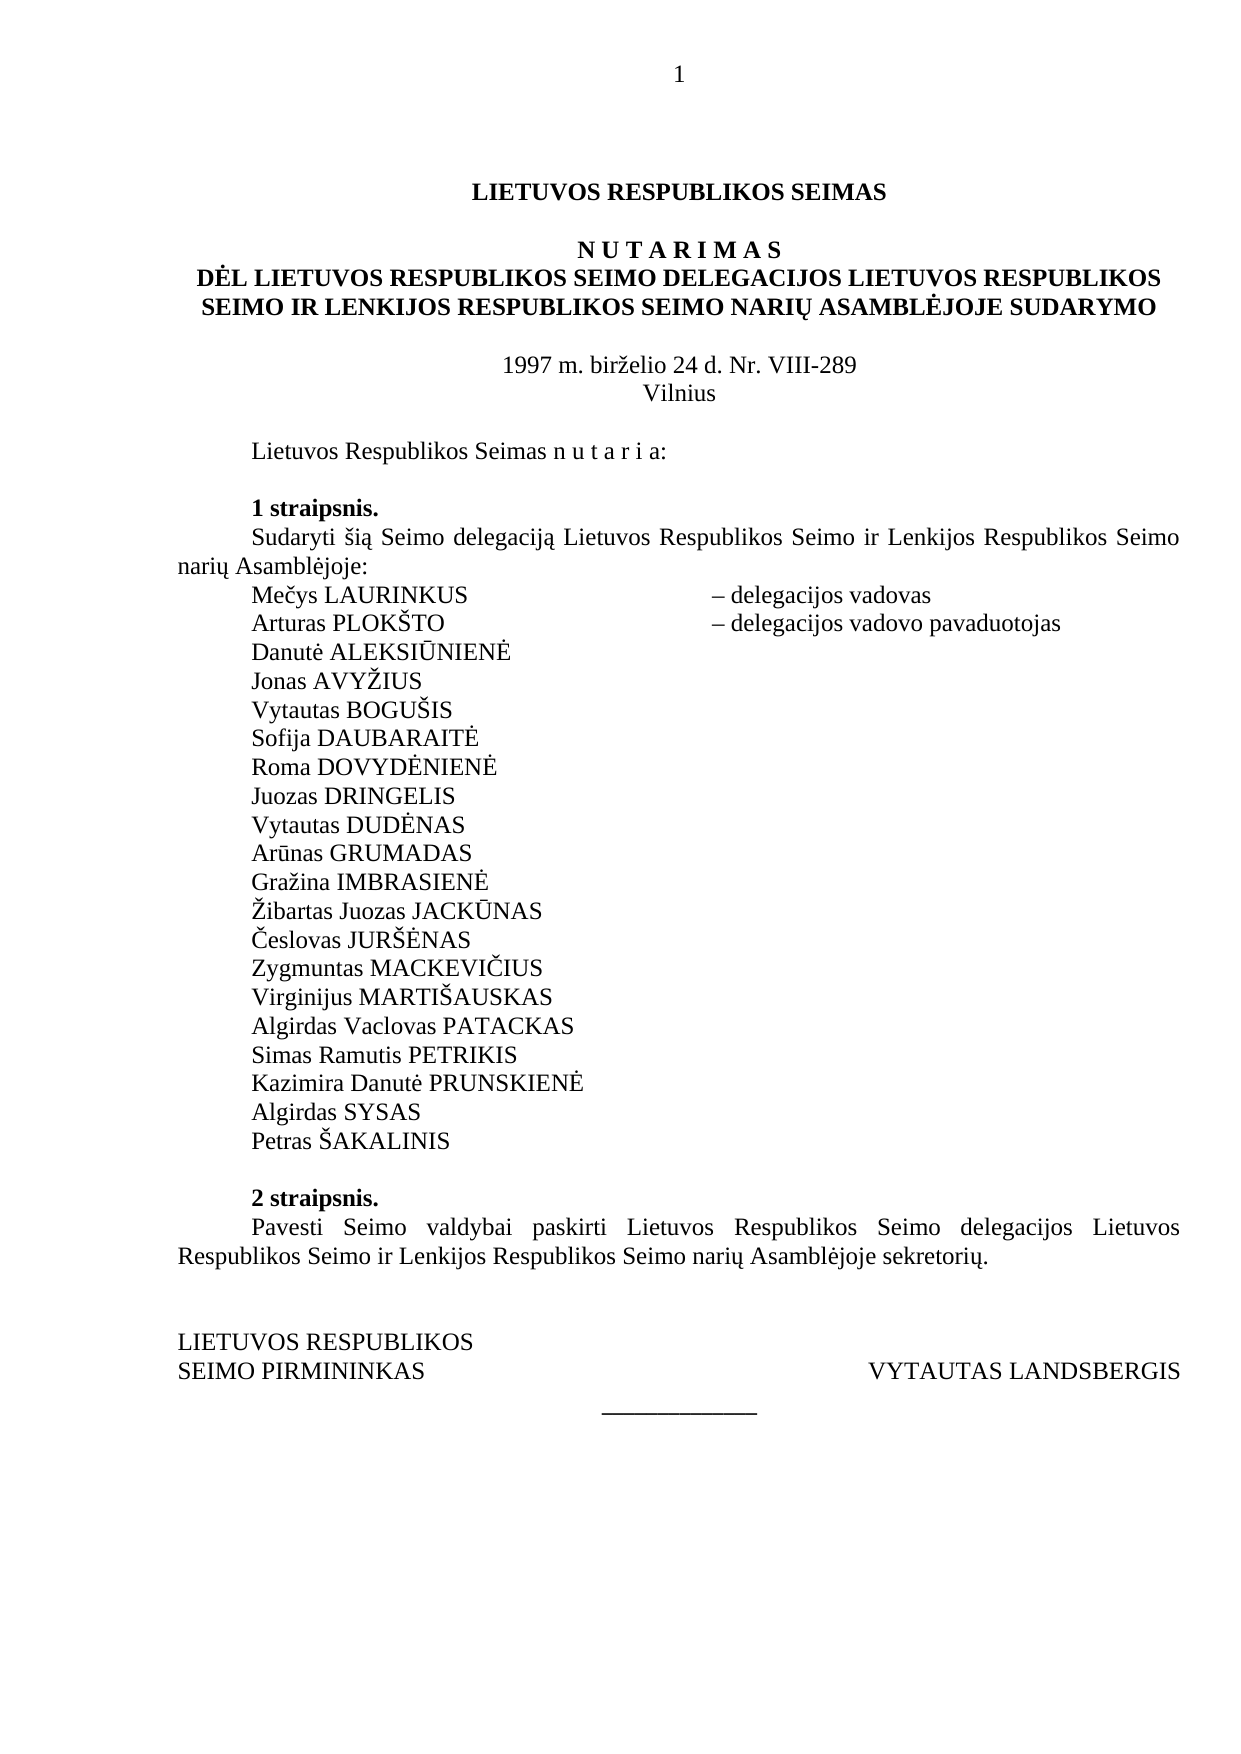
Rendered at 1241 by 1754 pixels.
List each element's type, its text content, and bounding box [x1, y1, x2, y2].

text Petras ŠAKALINIS [177, 1126, 1181, 1155]
text N U T A R I M A S [177, 235, 1181, 263]
text Roma DOVYDĖNIENĖ [177, 752, 1181, 781]
text Arūnas GRUMADAS [177, 838, 1181, 867]
text Vilnius [177, 378, 1181, 407]
text Virginijus MARTIŠAUSKAS [177, 982, 1181, 1011]
text Lietuvos Respublikos Seimas nutaria: [177, 436, 1181, 465]
text Kazimira Danutė PRUNSKIENĖ [177, 1068, 1181, 1097]
text Pavesti Seimo valdybai paskirti Lietuvos Respublikos Seimo delegacijos Lietuvos Respublikos Seimo ir Lenkijos Respublikos Seimo narių Asamblėjoje sekretorių. [177, 1212, 1181, 1270]
text Simas Ramutis PETRIKIS [177, 1040, 1181, 1068]
text Mečys LAURINKUS – delegacijos vadovas [177, 580, 1181, 608]
text Sofija DAUBARAITĖ [177, 723, 1181, 752]
text SEIMO PIRMININKAS VYTAUTAS LANDSBERGIS [177, 1356, 1181, 1385]
text ______________ [177, 1385, 1181, 1419]
text Vytautas BOGUŠIS [177, 695, 1181, 723]
text Sudaryti šią Seimo delegaciją Lietuvos Respublikos Seimo ir Lenkijos Respublikos Seimo narių Asamblėjoje: [177, 522, 1181, 580]
text Žibartas Juozas JACKŪNAS [177, 896, 1181, 925]
text DĖL LIETUVOS RESPUBLIKOS SEIMO DELEGACIJOS LIETUVOS RESPUBLIKOS SEIMO IR LENKIJOS RESPUBLIKOS SEIMO NARIŲ ASAMBLĖJOJE SUDARYMO [177, 263, 1181, 321]
text Vytautas DUDĖNAS [177, 810, 1181, 838]
text LIETUVOS RESPUBLIKOS [177, 1327, 1181, 1356]
text Česlovas JURŠĖNAS [177, 925, 1181, 953]
text Danutė ALEKSIŪNIENĖ [177, 637, 1181, 666]
text 1997 m. birželio 24 d. Nr. VIII-289 [177, 350, 1181, 378]
text Gražina IMBRASIENĖ [177, 867, 1181, 896]
text LIETUVOS RESPUBLIKOS SEIMAS [177, 177, 1181, 206]
text Algirdas SYSAS [177, 1097, 1181, 1126]
text 1 straipsnis. [177, 493, 1181, 522]
text Juozas DRINGELIS [177, 781, 1181, 810]
text Jonas AVYŽIUS [177, 666, 1181, 695]
text Arturas PLOKŠTO – delegacijos vadovo pavaduotojas [177, 608, 1181, 637]
text Zygmuntas MACKEVIČIUS [177, 953, 1181, 982]
text 2 straipsnis. [177, 1183, 1181, 1212]
text Algirdas Vaclovas PATACKAS [177, 1011, 1181, 1040]
